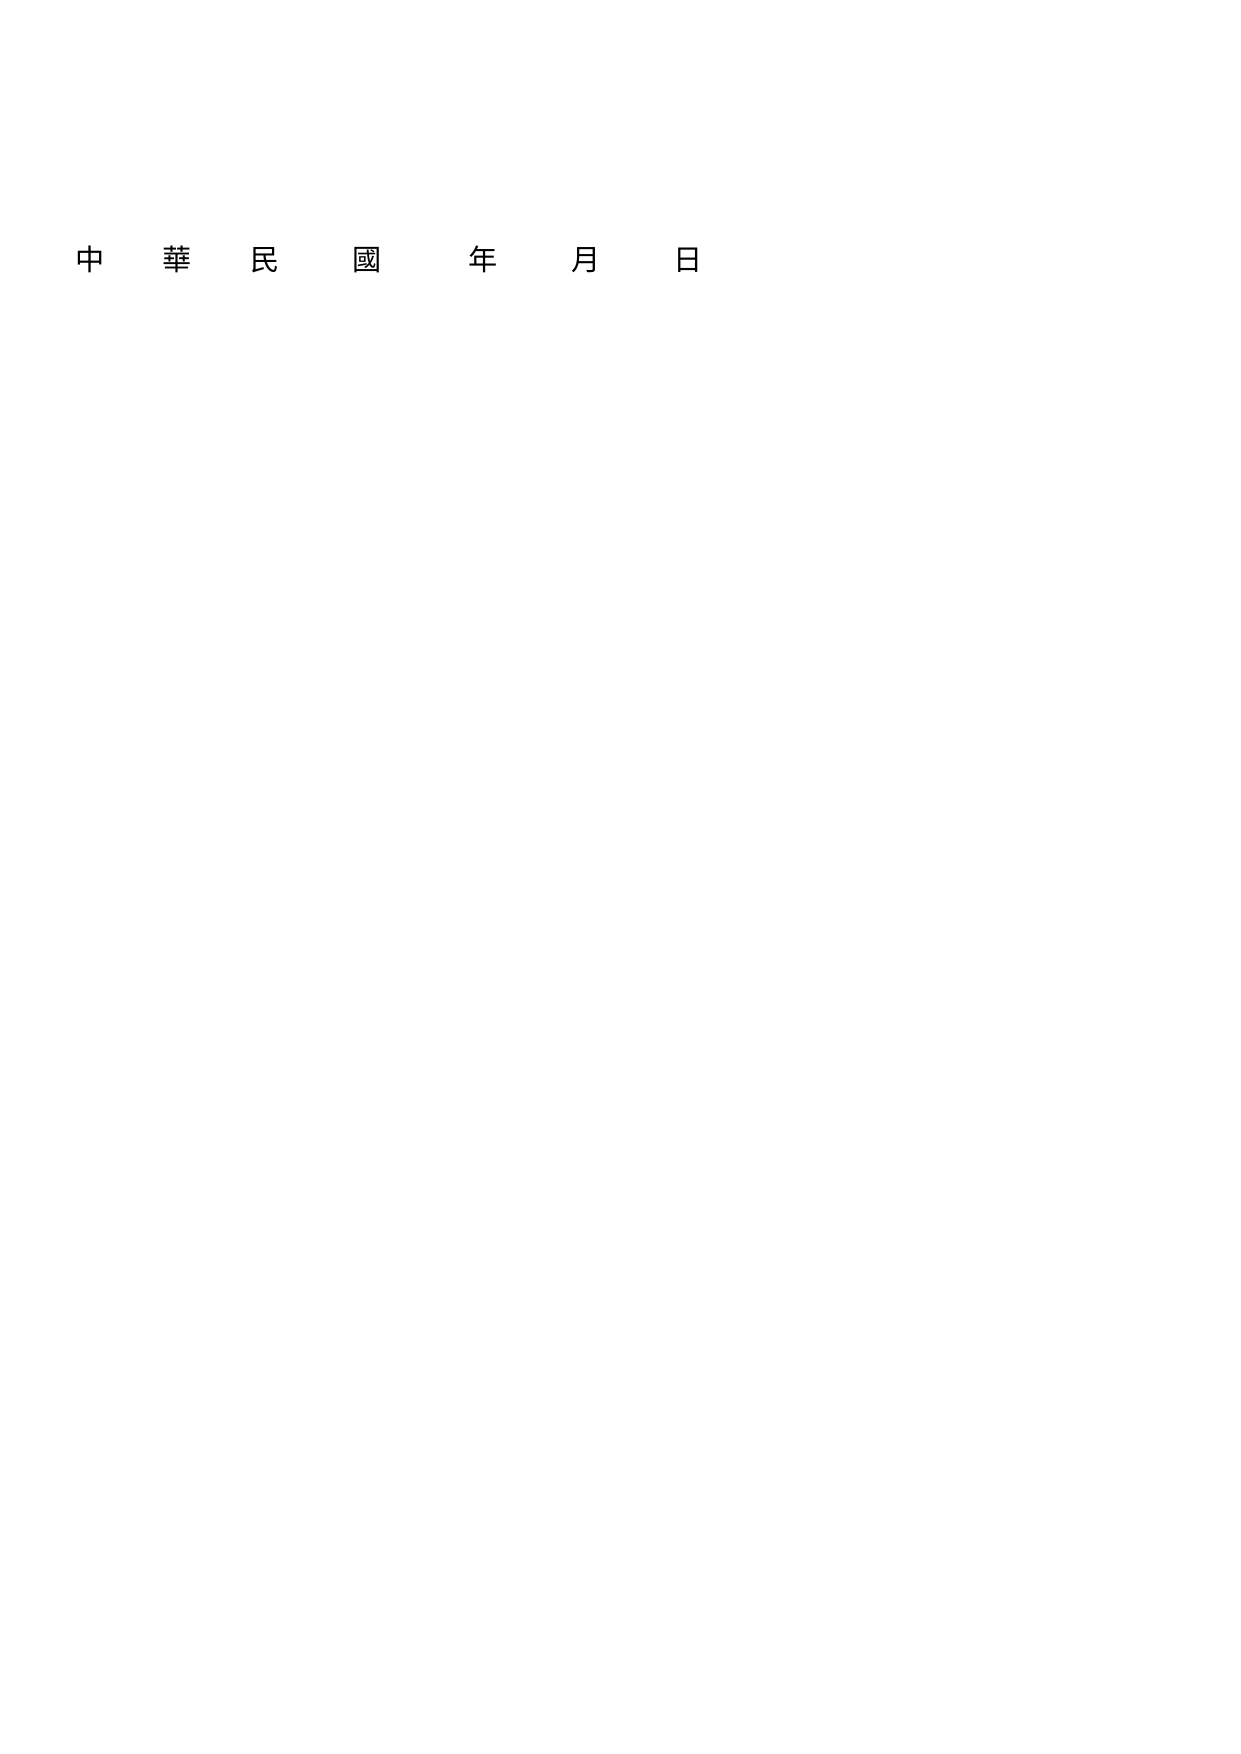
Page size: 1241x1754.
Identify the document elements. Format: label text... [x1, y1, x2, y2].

text 中 華 民 國 年 月 日 [75, 216, 1125, 278]
